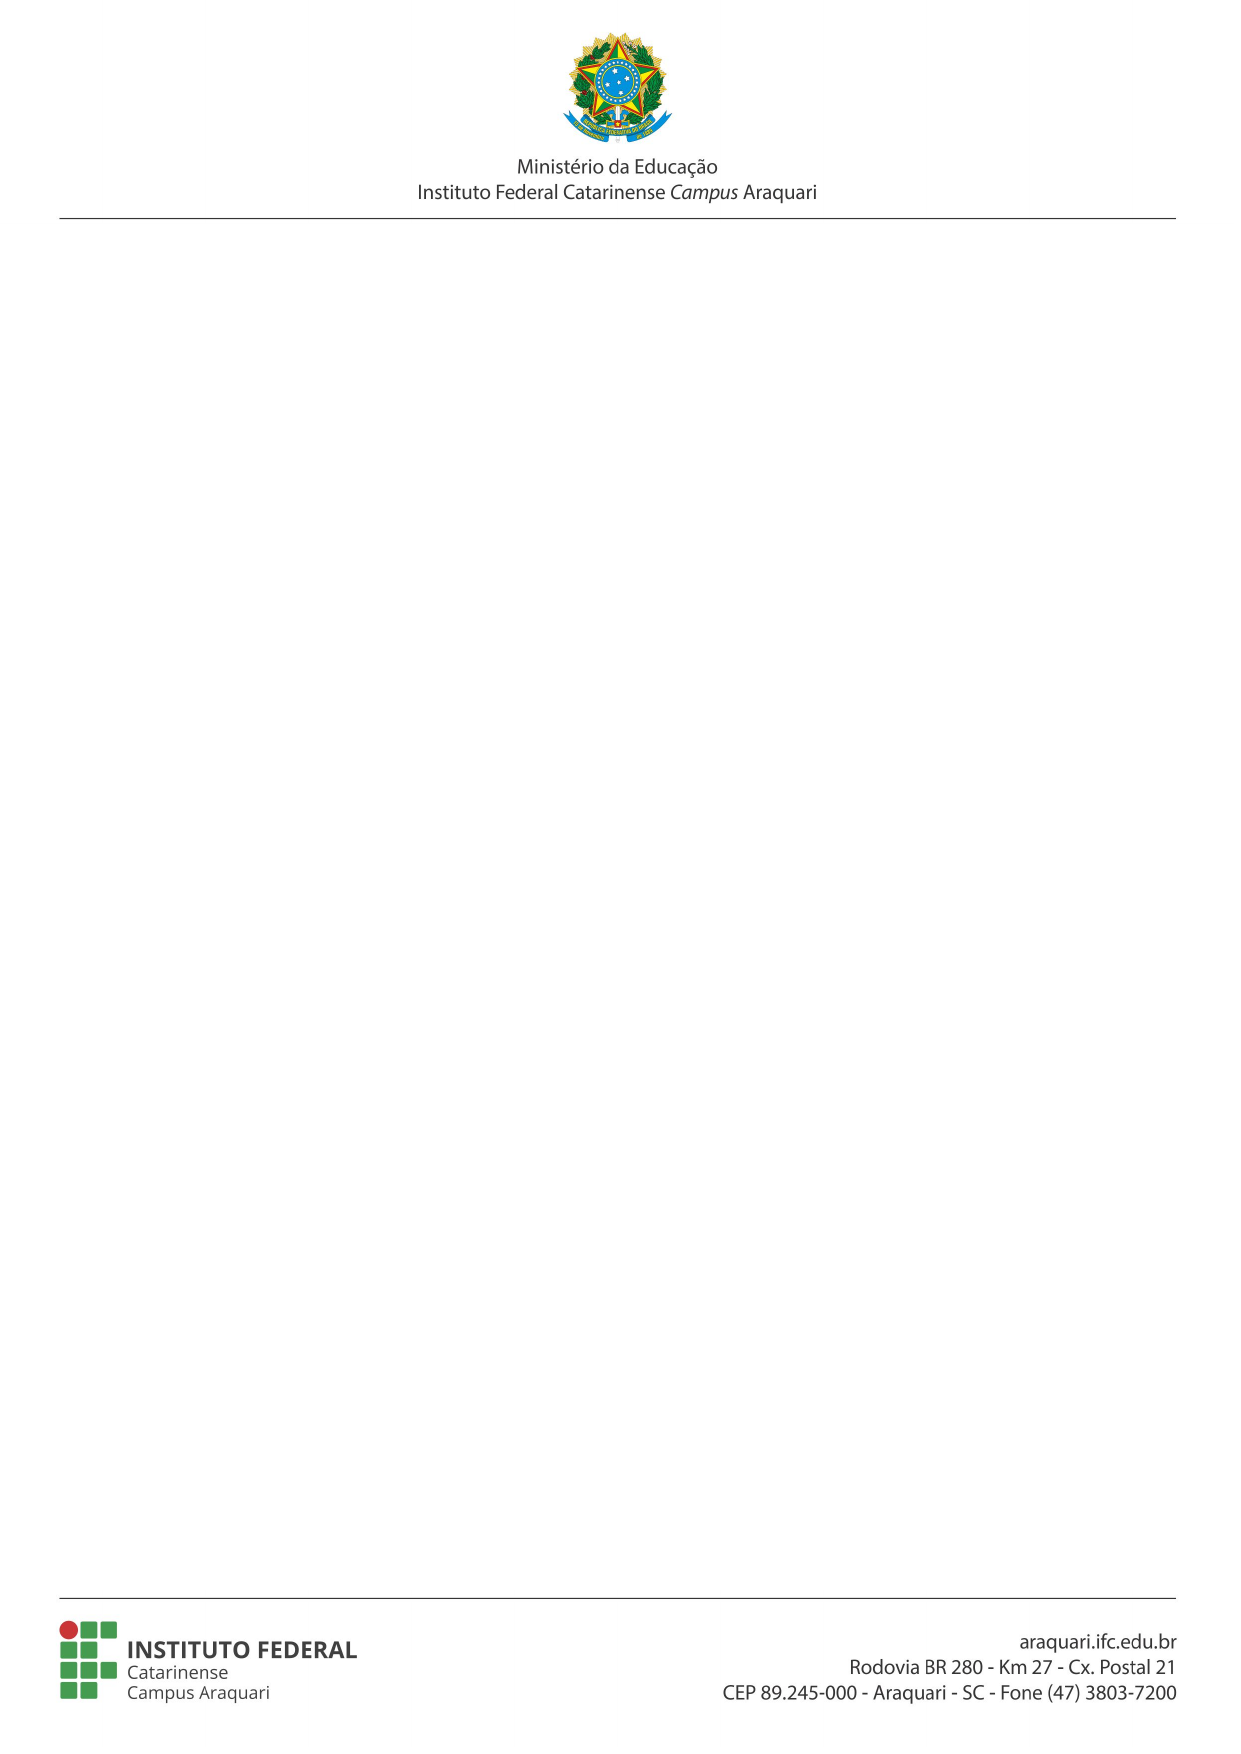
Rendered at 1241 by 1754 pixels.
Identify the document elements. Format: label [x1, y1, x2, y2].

picture [0, 0, 1234, 224]
picture [0, 1590, 1234, 1747]
